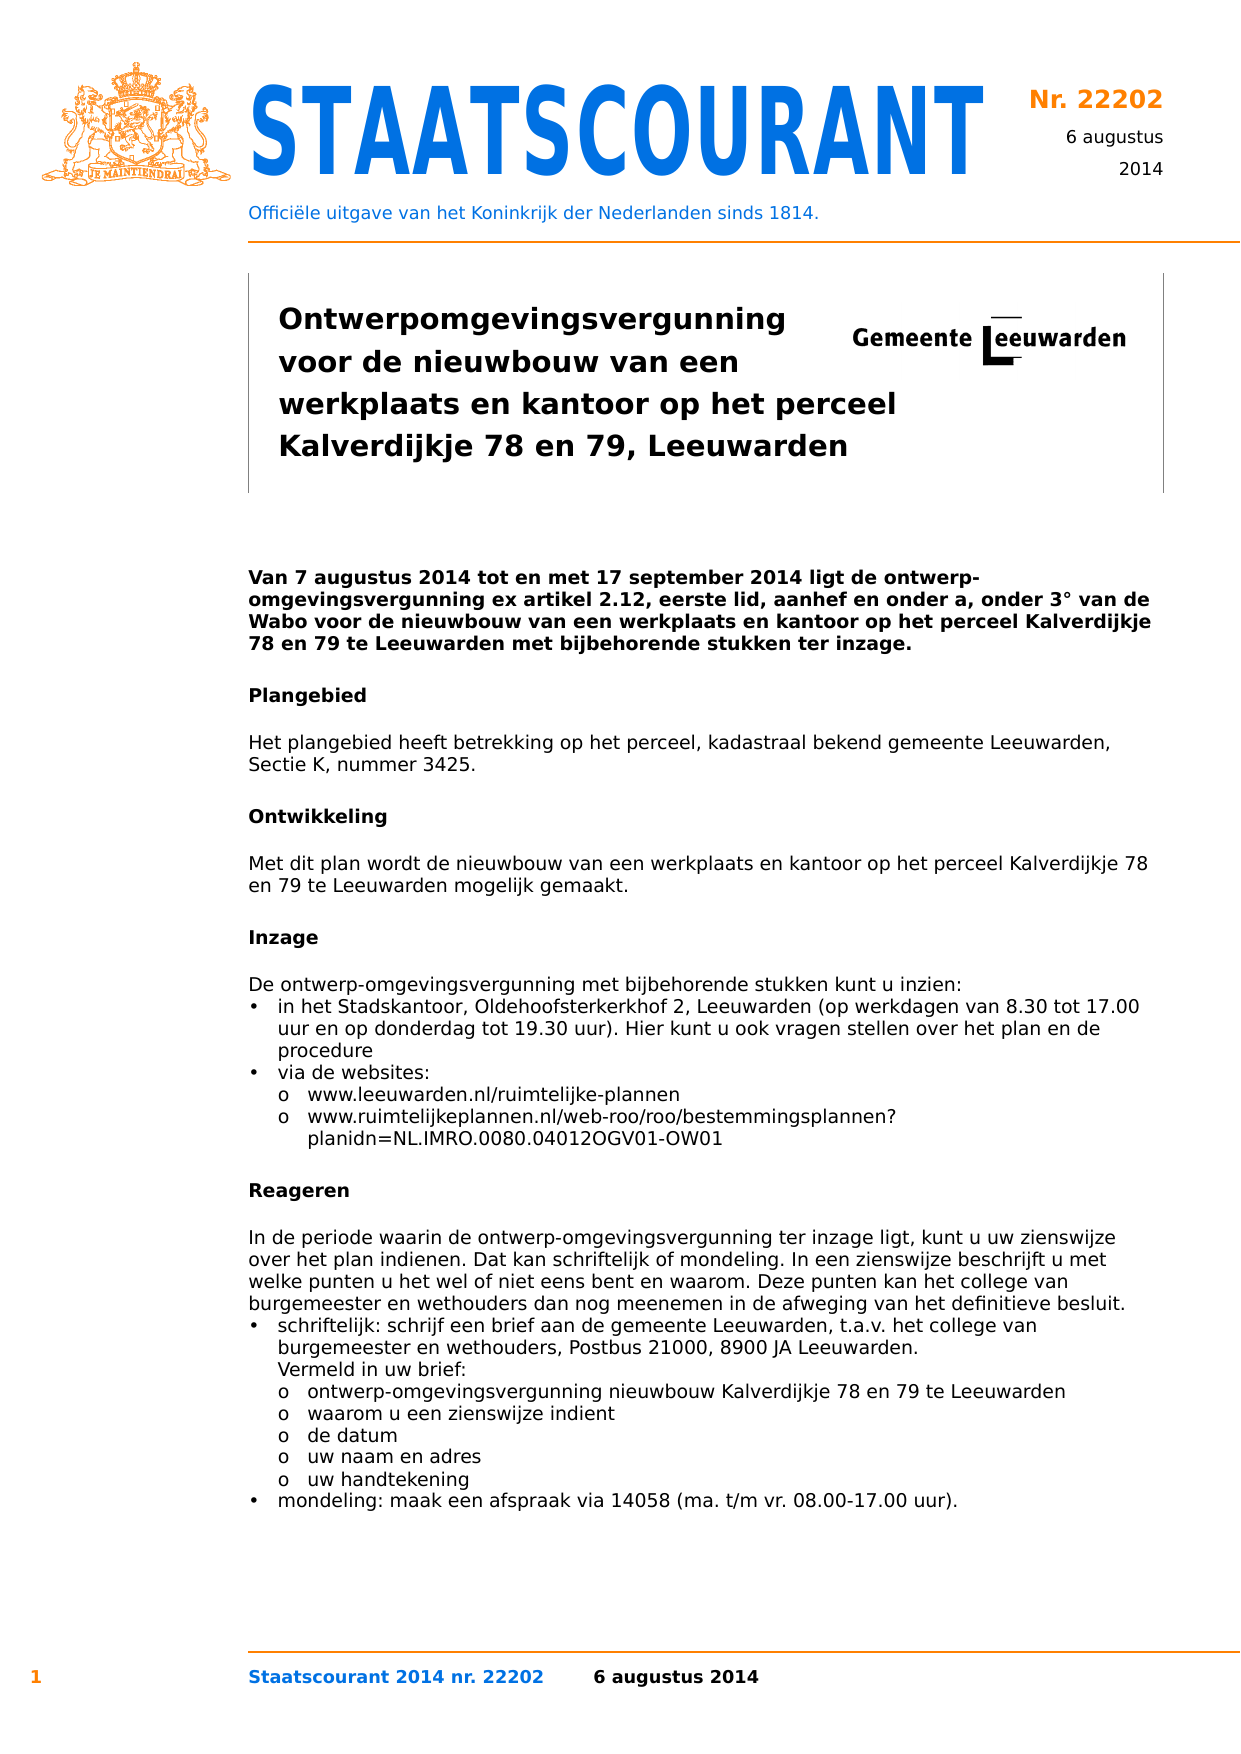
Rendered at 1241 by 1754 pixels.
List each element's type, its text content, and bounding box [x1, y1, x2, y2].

table_header [25, 62, 248, 241]
text • schriftelijk: schrijf een brief aan de gemeente Leeuwarden, t.a.v. het college van burgemeester en wethouders, Postbus 21000, 8900 JA Leeuwarden. [248, 1314, 1163, 1358]
table_header Nr. 22202 [998, 62, 1240, 121]
text Met dit plan wordt de nieuwbouw van een werkplaats en kantoor op het perceel Kalverdijkje 78 en 79 te Leeuwarden mogelijk gemaakt. [248, 853, 1163, 897]
subtitle Reageren [248, 1180, 1163, 1202]
text In de periode waarin de ontwerp-omgevingsvergunning ter inzage ligt, kunt u uw zienswijze over het plan indienen. Dat kan schriftelijk of mondeling. In een zienswijze beschrijft u met welke punten u het wel of niet eens bent en waarom. Deze punten kan het college van burgemeester en wethouders dan nog meenemen in de afweging van het definitieve besluit. [248, 1227, 1163, 1314]
text De ontwerp-omgevingsvergunning met bijbehorende stukken kunt u inzien: [248, 974, 1163, 996]
text • via de websites: [248, 1062, 1163, 1084]
table_cell 6 augustus [998, 121, 1240, 153]
text o de datum [278, 1424, 1163, 1446]
text Van 7 augustus 2014 tot en met 17 september 2014 ligt de ontwerp-omgevingsvergunning ex artikel 2.12, eerste lid, aanhef en onder a, onder 3° van de Wabo voor de nieuwbouw van een werkplaats en kantoor op het perceel Kalverdijkje 78 en 79 te Leeuwarden met bijbehorende stukken ter inzage. [248, 567, 1163, 655]
text o www.leeuwarden.nl/ruimtelijke-plannen [278, 1084, 1163, 1106]
text o ontwerp-omgevingsvergunning nieuwbouw Kalverdijkje 78 en 79 te Leeuwarden [278, 1381, 1163, 1402]
text o uw naam en adres [278, 1446, 1163, 1468]
table_header STAATSCOURANT [248, 62, 998, 203]
picture [41, 62, 231, 186]
text Het plangebied heeft betrekking op het perceel, kadastraal bekend gemeente Leeuwarden, Sectie K, nummer 3425. [248, 732, 1163, 776]
picture [844, 302, 1134, 380]
text o waarom u een zienswijze indient [278, 1402, 1163, 1424]
text o uw handtekening [278, 1468, 1163, 1490]
subtitle Ontwerpomgevingsvergunning voor de nieuwbouw van een werkplaats en kantoor op het perceel Kalverdijkje 78 en 79, Leeuwarden [249, 273, 1163, 493]
subtitle Inzage [248, 927, 1163, 949]
text o www.ruimtelijkeplannen.nl/web-roo/roo/bestemmingsplannen?planidn=NL.IMRO.0080.04012OGV01-OW01 [278, 1106, 1163, 1150]
text • mondeling: maak een afspraak via 14058 (ma. t/m vr. 08.00-17.00 uur). [248, 1490, 1163, 1512]
text Vermeld in uw brief: [277, 1358, 1163, 1381]
table_cell 2014 [998, 153, 1240, 203]
text • in het Stadskantoor, Oldehoofsterkerkhof 2, Leeuwarden (op werkdagen van 8.30 tot 17.00 uur en op donderdag tot 19.30 uur). Hier kunt u ook vragen stellen over het plan en de procedure [248, 996, 1163, 1062]
subtitle Plangebied [248, 685, 1163, 707]
table_cell Officiële uitgave van het Koninkrijk der Nederlanden sinds 1814. [248, 203, 1240, 241]
subtitle Ontwikkeling [248, 806, 1163, 828]
